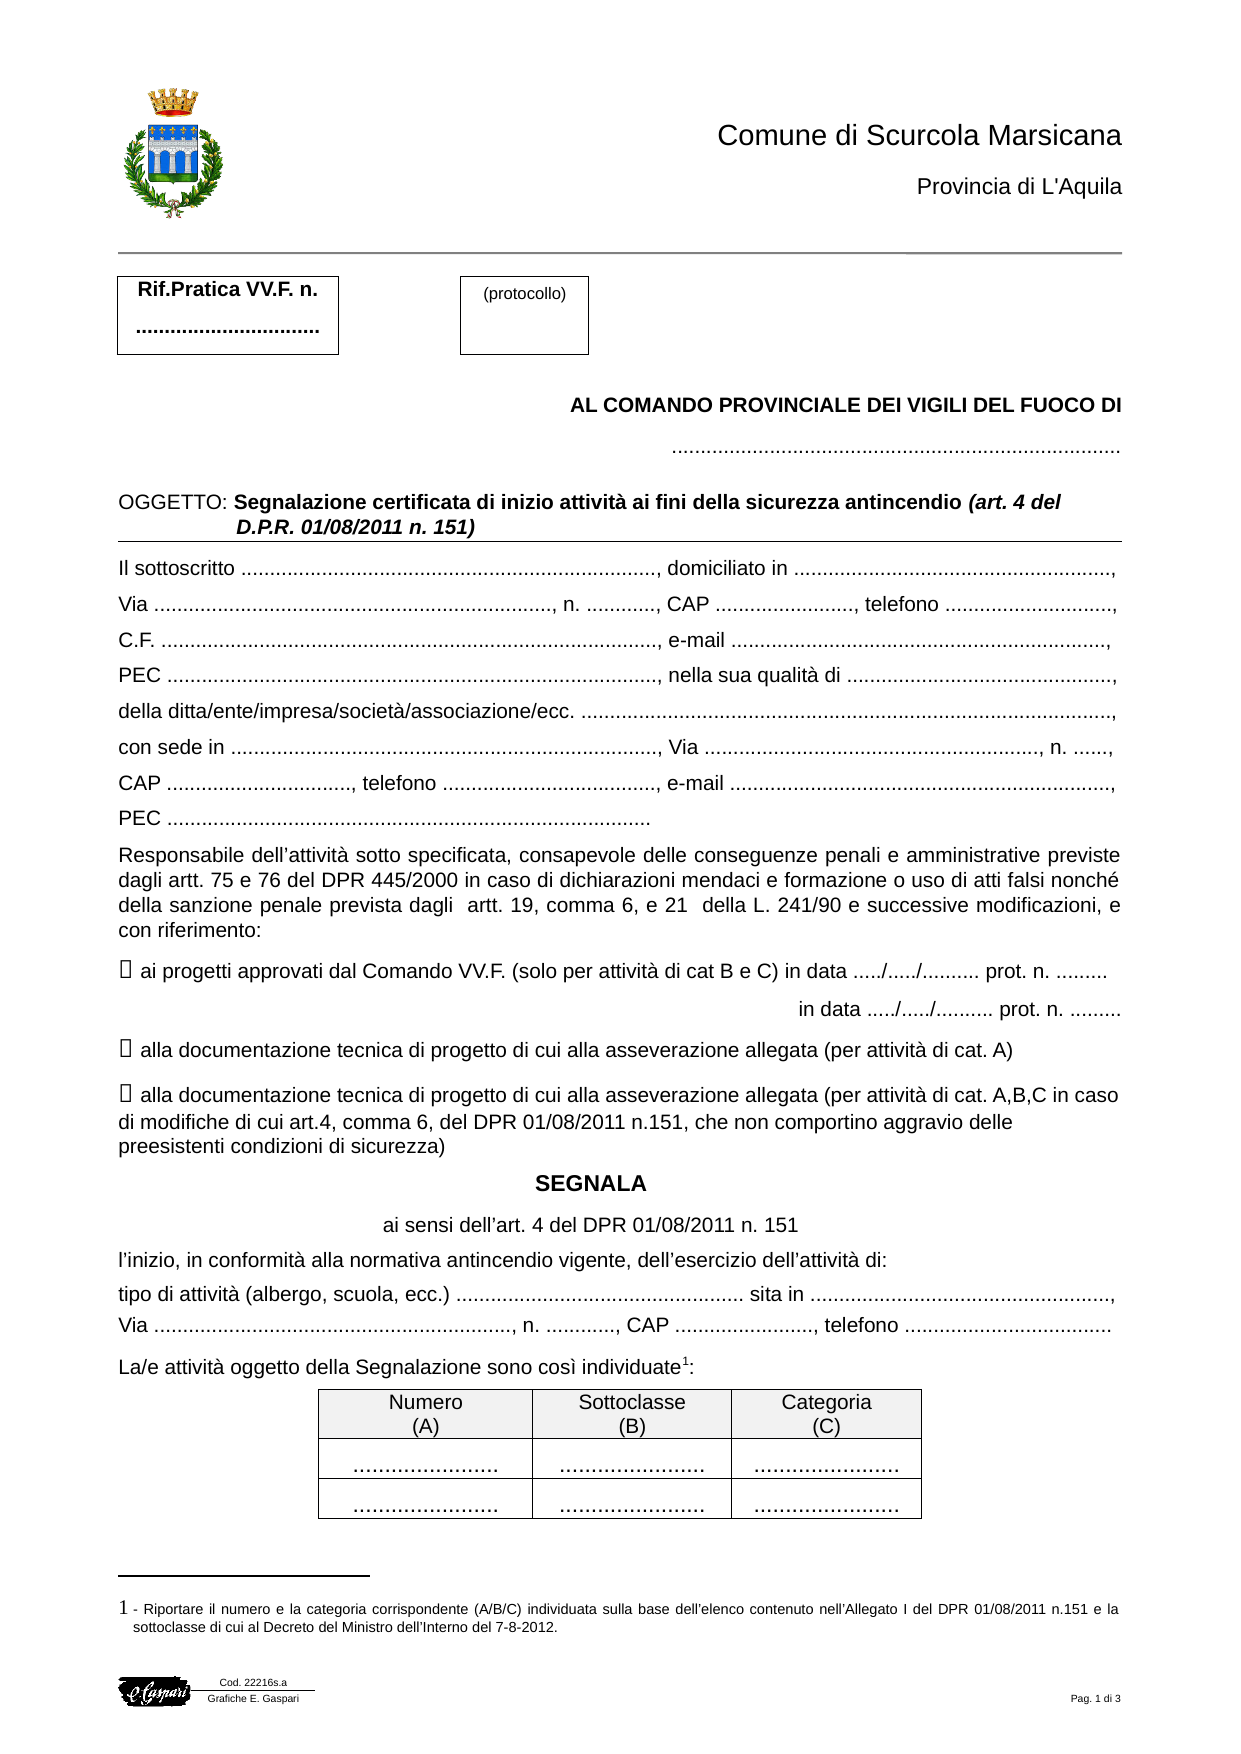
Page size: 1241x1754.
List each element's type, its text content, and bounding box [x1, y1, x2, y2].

table_header Categoria (C) [732, 1390, 921, 1438]
text PEC .................................................................................... [118, 806, 1122, 830]
text tipo di attività (albergo, scuola, ecc.) .................................................. sita in ...................................................., Via .............................................................., n. ............, CAP ........................, telefono .................................... [118, 1282, 1122, 1337]
text della ditta/ente/impresa/società/associazione/ecc. ............................................................................................, [118, 699, 1122, 723]
table_cell ....................... [732, 1439, 921, 1478]
text La/e attività oggetto della Segnalazione sono così individuate: [118, 1354, 1122, 1378]
table_header Sottoclasse (B) [533, 1390, 731, 1438]
table_header Numero (A) [319, 1390, 532, 1438]
text SEGNALA [118, 1170, 1064, 1196]
text .............................................................................. [118, 433, 1122, 457]
table_cell ....................... [732, 1479, 921, 1518]
text Via ....................................................................., n. ............, CAP ........................, telefono ............................., [118, 592, 1122, 616]
text Comune di Scurcola Marsicana [224, 118, 1122, 152]
text Responsabile dell’attività sotto specificata, consapevole delle conseguenze penali e amministrative previste dagli artt. 75 e 76 del DPR 445/2000 in caso di dichiarazioni mendaci e formazione o uso di atti falsi nonché della sanzione penale prevista dagli artt. 19, comma 6, e 21 della L. 241/90 e successive modificazioni, e con riferimento: [118, 842, 1122, 942]
text  alla documentazione tecnica di progetto di cui alla asseverazione allegata (per attività di cat. A) [118, 1031, 1122, 1065]
text  ai progetti approvati dal Comando VV.F. (solo per attività di cat B e C) in data ...../...../.......... prot. n. ......... [118, 952, 1122, 986]
picture [122, 87, 224, 219]
table_cell ....................... [533, 1439, 731, 1478]
text CAP ................................, telefono ....................................., e-mail .................................................................., [118, 770, 1122, 794]
table_cell ....................... [319, 1439, 532, 1478]
picture [117, 1675, 191, 1707]
table_cell ....................... [319, 1479, 532, 1518]
text  alla documentazione tecnica di progetto di cui alla asseverazione allegata (per attività di cat. A,B,C in caso di modifiche di cui art.4, comma 6, del DPR 01/08/2011 n.151, che non comportino aggravio delle preesistenti condizioni di sicurezza) [118, 1076, 1122, 1157]
text in data ...../...../.......... prot. n. ......... [118, 997, 1122, 1021]
text OGGETTO: Segnalazione certificata di inizio attività ai fini della sicurezza antincendio (art. 4 del D.P.R. 01/08/2011 n. 151) [118, 490, 1122, 541]
text C.F. ......................................................................................, e-mail ................................................................., [118, 627, 1122, 651]
text Provincia di L'Aquila [224, 173, 1122, 200]
text PEC ....................................................................................., nella sua qualità di .............................................., [118, 663, 1122, 687]
text l’inizio, in conformità alla normativa antincendio vigente, dell’esercizio dell’attività di: [118, 1247, 1122, 1271]
text Il sottoscritto ........................................................................, domiciliato in ......................................................., [118, 556, 1122, 580]
text - Riportare il numero e la categoria corrispondente (A/B/C) individuata sulla base dell’elenco contenuto nell’Allegato I del DPR 01/08/2011 n.151 e la sottoclasse di cui al Decreto del Ministro dell’Interno del 7-8-2012. [118, 1595, 1122, 1636]
table_header [339, 276, 460, 354]
table_header (protocollo) [461, 277, 588, 354]
text AL COMANDO PROVINCIALE DEI VIGILI DEL FUOCO DI [118, 393, 1122, 417]
text con sede in .........................................................................., Via .........................................................., n. ......, [118, 734, 1122, 758]
table_cell ....................... [533, 1479, 731, 1518]
table_header Rif.Pratica VV.F. n. ................................ [118, 277, 338, 354]
text ai sensi dell’art. 4 del DPR 01/08/2011 n. 151 [118, 1213, 1064, 1237]
